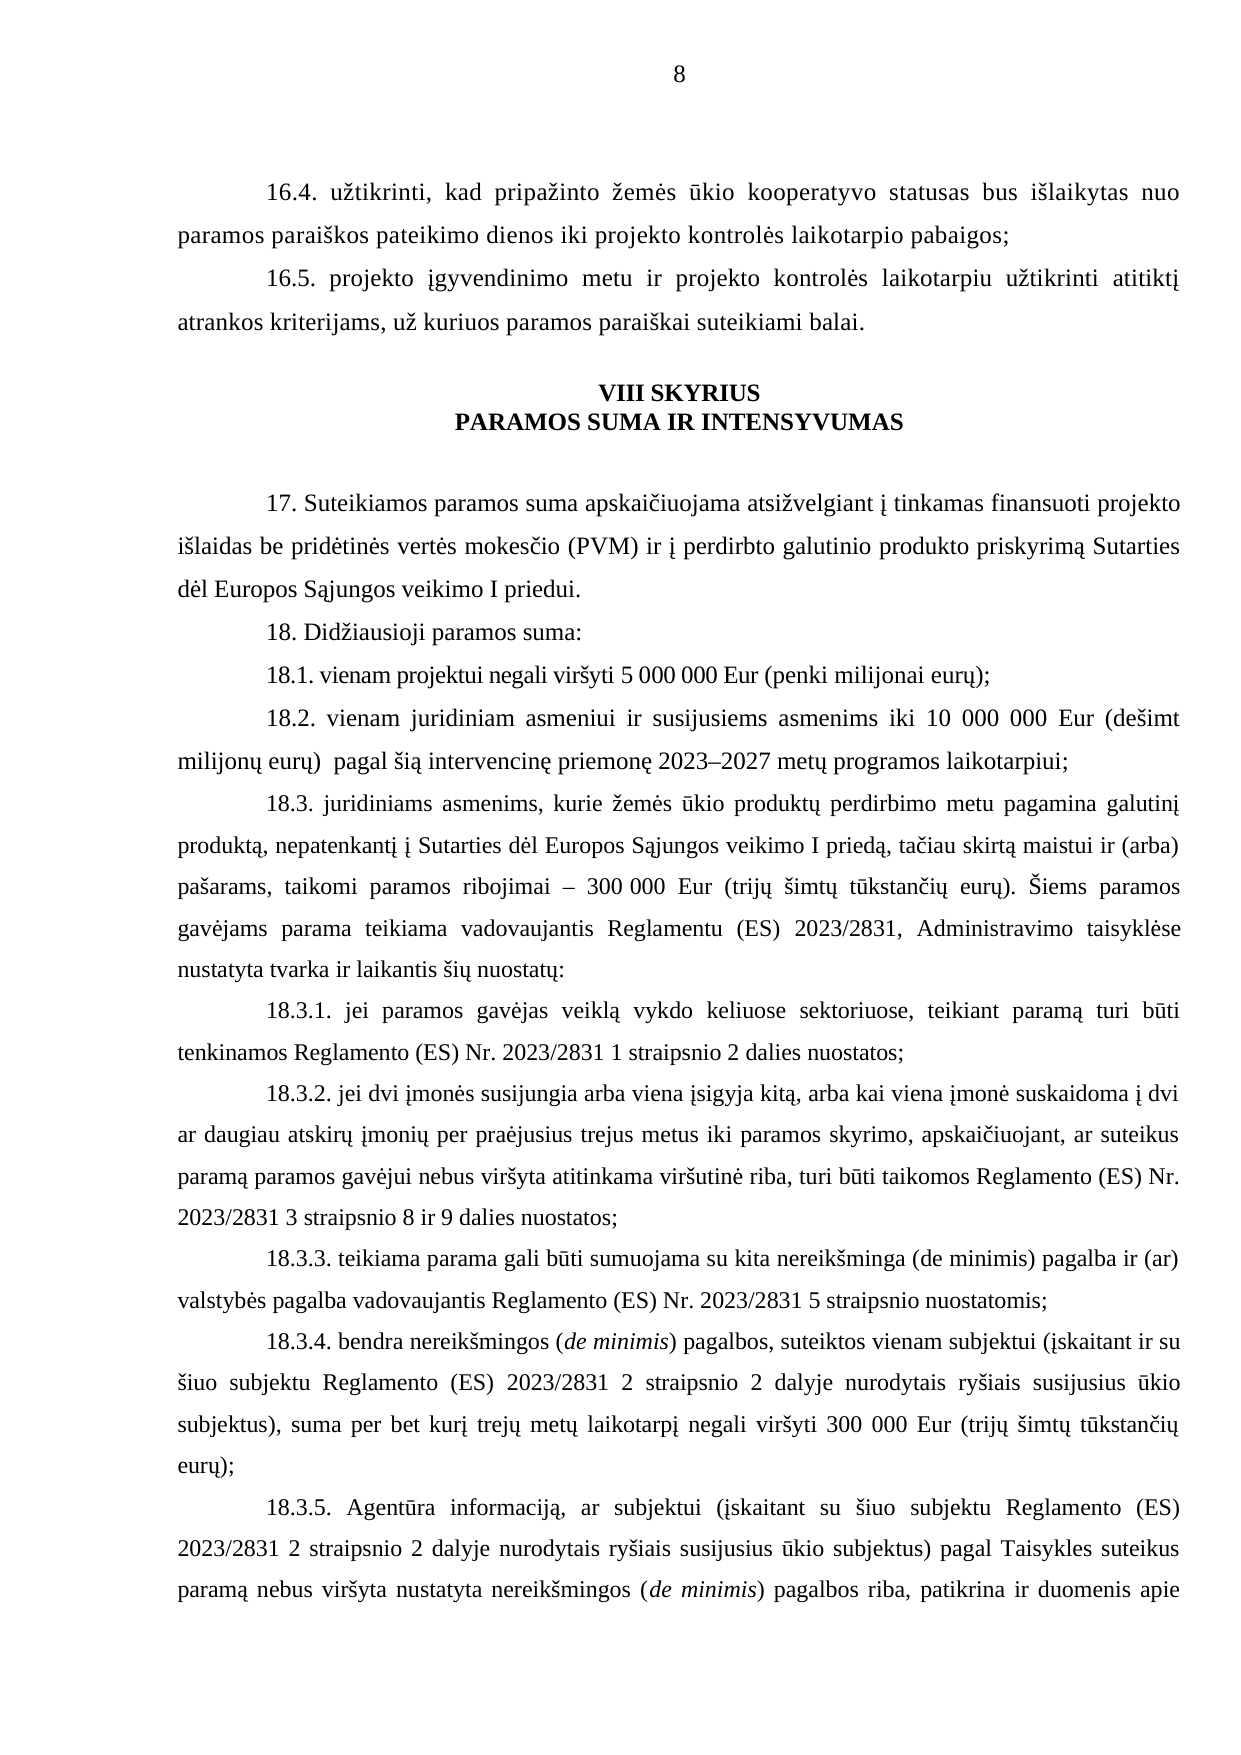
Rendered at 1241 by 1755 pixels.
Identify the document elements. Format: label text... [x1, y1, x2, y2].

text 18.3.2. jei dvi įmonės susijungia arba viena įsigyja kitą, arba kai viena įmonė suskaidoma į dvi ar daugiau atskirų įmonių per praėjusius trejus metus iki paramos skyrimo, apskaičiuojant, ar suteikus paramą paramos gavėjui nebus viršyta atitinkama viršutinė riba, turi būti taikomos Reglamento (ES) Nr. 2023/2831 3 straipsnio 8 ir 9 dalies nuostatos; [177, 1079, 1181, 1231]
text 18.3.1. jei paramos gavėjas veiklą vykdo keliuose sektoriuose, teikiant paramą turi būti tenkinamos Reglamento (ES) Nr. 2023/2831 1 straipsnio 2 dalies nuostatos; [177, 996, 1181, 1065]
text 18.3.4. bendra nereikšmingos (de minimis) pagalbos, suteiktos vienam subjektui (įskaitant ir su šiuo subjektu Reglamento (ES) 2023/2831 2 straipsnio 2 dalyje nurodytais ryšiais susijusius ūkio subjektus), suma per bet kurį trejų metų laikotarpį negali viršyti 300 000 Eur (trijų šimtų tūkstančių eurų); [177, 1327, 1181, 1479]
text 16.5. projekto įgyvendinimo metu ir projekto kontrolės laikotarpiu užtikrinti atitiktį atrankos kriterijams, už kuriuos paramos paraiškai suteikiami balai. [177, 263, 1181, 335]
text 18.2. vienam juridiniam asmeniui ir susijusiems asmenims iki 10 000 000 Eur (dešimt milijonų eurų) pagal šią intervencinę priemonę 2023–2027 metų programos laikotarpiui; [177, 703, 1181, 775]
text 16.4. užtikrinti, kad pripažinto žemės ūkio kooperatyvo statusas bus išlaikytas nuo paramos paraiškos pateikimo dienos iki projekto kontrolės laikotarpio pabaigos; [177, 177, 1181, 249]
text 18.3.3. teikiama parama gali būti sumuojama su kita nereikšminga (de minimis) pagalba ir (ar) valstybės pagalba vadovaujantis Reglamento (ES) Nr. 2023/2831 5 straipsnio nuostatomis; [177, 1244, 1181, 1313]
text 18.1. vienam projektui negali viršyti 5 000 000 Eur (penki milijonai eurų); [177, 660, 1181, 689]
text 17. Suteikiamos paramos suma apskaičiuojama atsižvelgiant į tinkamas finansuoti projekto išlaidas be pridėtinės vertės mokesčio (PVM) ir į perdirbto galutinio produkto priskyrimą Sutarties dėl Europos Sąjungos veikimo I priedui. [177, 488, 1181, 603]
text 18.3. juridiniams asmenims, kurie žemės ūkio produktų perdirbimo metu pagamina galutinį produktą, nepatenkantį į Sutarties dėl Europos Sąjungos veikimo I priedą, tačiau skirtą maistui ir (arba) pašarams, taikomi paramos ribojimai – 300 000 Eur (trijų šimtų tūkstančių eurų). Šiems paramos gavėjams parama teikiama vadovaujantis Reglamentu (ES) 2023/2831, Administravimo taisyklėse nustatyta tvarka ir laikantis šių nuostatų: [177, 789, 1181, 982]
text VIII SKYRIUS [177, 378, 1181, 407]
text 18. Didžiausioji paramos suma: [177, 617, 1181, 646]
text PARAMOS SUMA IR INTENSYVUMAS [177, 407, 1181, 436]
text 18.3.5. Agentūra informaciją, ar subjektui (įskaitant su šiuo subjektu Reglamento (ES) 2023/2831 2 straipsnio 2 dalyje nurodytais ryšiais susijusius ūkio subjektus) pagal Taisykles suteikus paramą nebus viršyta nustatyta nereikšmingos (de minimis) pagalbos riba, patikrina ir duomenis apie [177, 1492, 1181, 1603]
